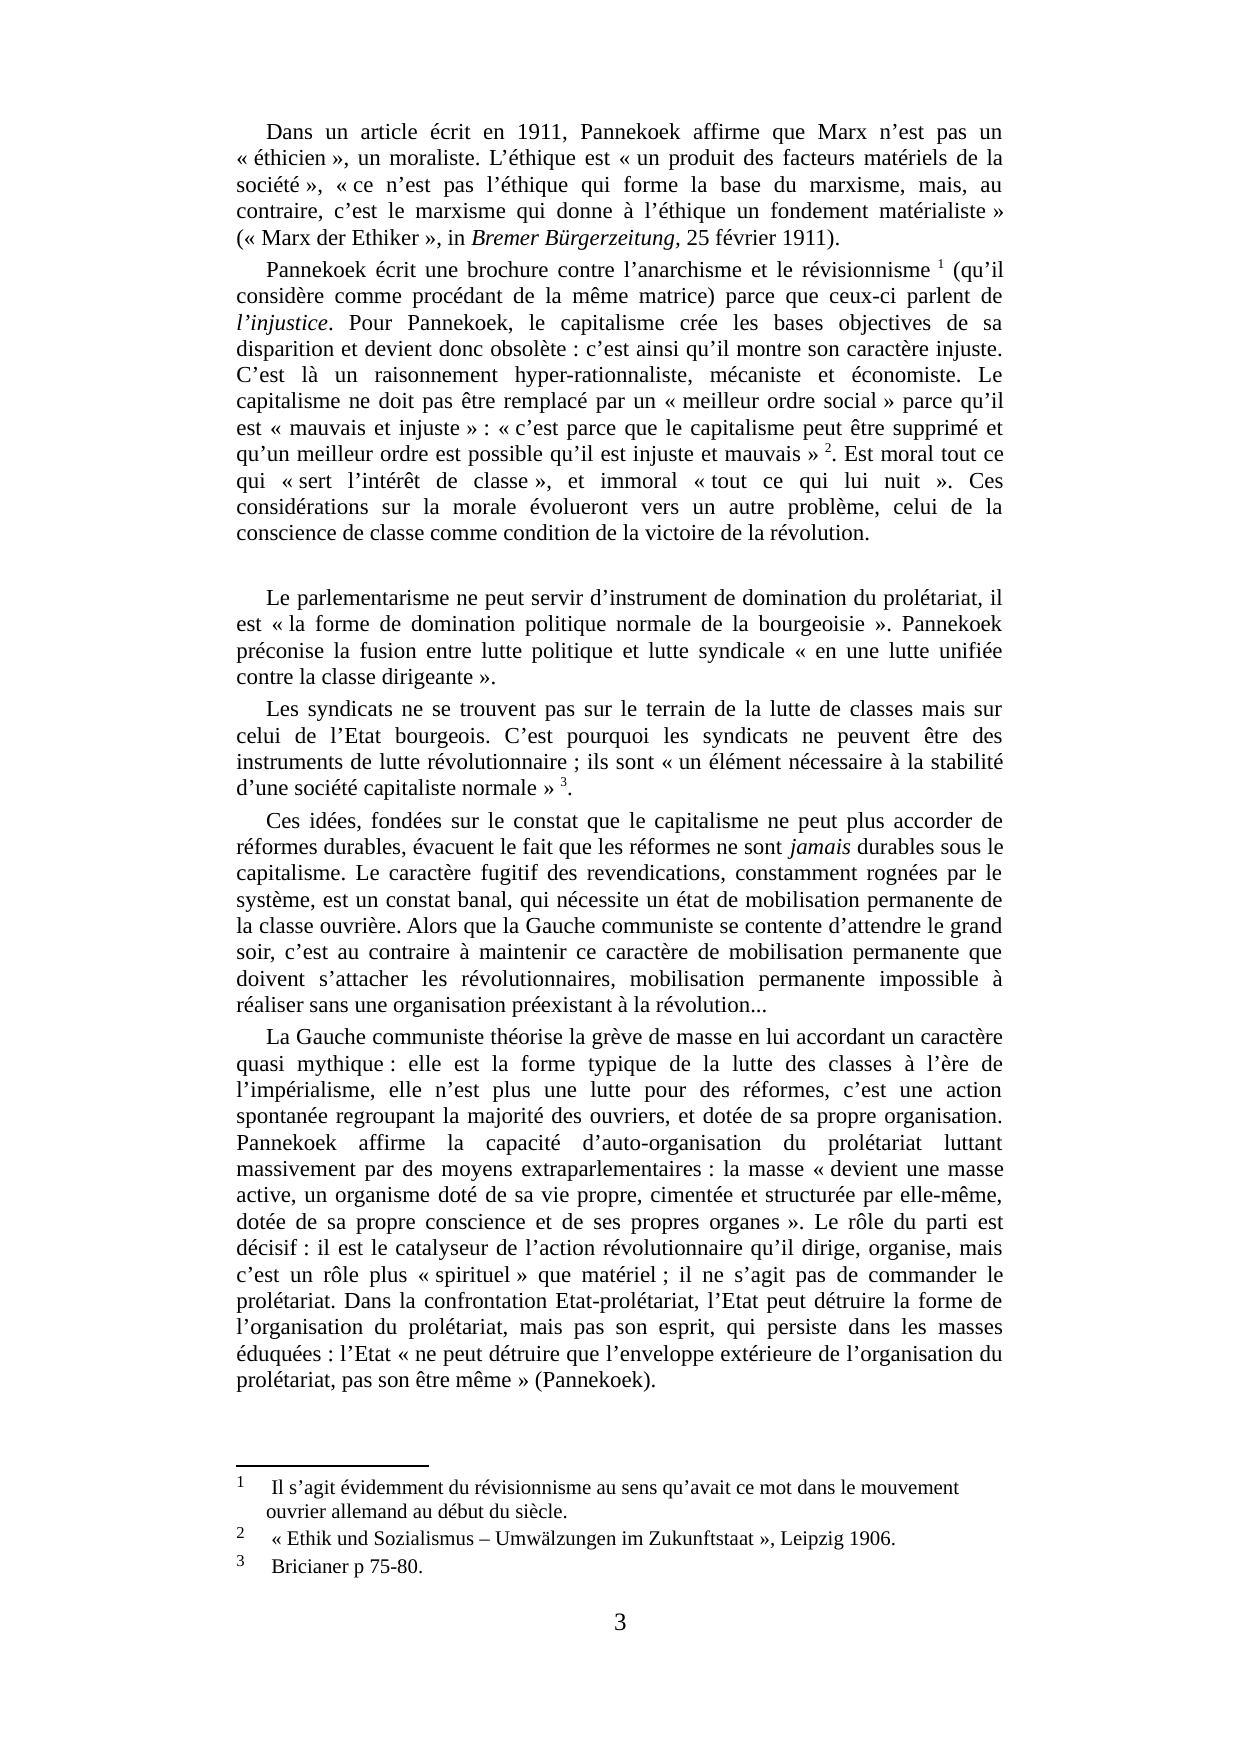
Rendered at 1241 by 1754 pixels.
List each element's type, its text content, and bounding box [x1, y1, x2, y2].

text Le parlementarisme ne peut servir d’instrument de domination du prolétariat, il est « la forme de domination politique normale de la bourgeoisie ». Pannekoek préconise la fusion entre lutte politique et lutte syndicale « en une lutte unifiée contre la classe dirigeante ». [236, 584, 1004, 689]
text Dans un article écrit en 1911, Pannekoek affirme que Marx n’est pas un « éthicien », un moraliste. L’éthique est « un produit des facteurs matériels de la société », « ce n’est pas l’éthique qui forme la base du marxisme, mais, au contraire, c’est le marxisme qui donne à l’éthique un fondement matérialiste » (« Marx der Ethiker », in Bremer Bürgerzeitung, 25 février 1911). [236, 118, 1004, 250]
text Il s’agit évidemment du révisionnisme au sens qu’avait ce mot dans le mouvement ouvrier allemand au début du siècle. [236, 1472, 1004, 1523]
text Les syndicats ne se trouvent pas sur le terrain de la lutte de classes mais sur celui de l’Etat bourgeois. C’est pourquoi les syndicats ne peuvent être des instruments de lutte révolutionnaire ; ils sont « un élément nécessaire à la stabilité d’une société capitaliste normale » . [236, 695, 1004, 801]
text « Ethik und Sozialismus – Umwälzungen im Zukunftstaat », Leipzig 1906. [236, 1523, 1004, 1550]
text La Gauche communiste théorise la grève de masse en lui accordant un caractère quasi mythique : elle est la forme typique de la lutte des classes à l’ère de l’impérialisme, elle n’est plus une lutte pour des réformes, c’est une action spontanée regroupant la majorité des ouvriers, et dotée de sa propre organisation. Pannekoek affirme la capacité d’auto-organisation du prolétariat luttant massivement par des moyens extraparlementaires : la masse « devient une masse active, un organisme doté de sa vie propre, cimentée et structurée par elle-même, dotée de sa propre conscience et de ses propres organes ». Le rôle du parti est décisif : il est le catalyseur de l’action révolutionnaire qu’il dirige, organise, mais c’est un rôle plus « spirituel » que matériel ; il ne s’agit pas de commander le prolétariat. Dans la confrontation Etat-prolétariat, l’Etat peut détruire la forme de l’organisation du prolétariat, mais pas son esprit, qui persiste dans les masses éduquées : l’Etat « ne peut détruire que l’enveloppe extérieure de l’organisation du prolétariat, pas son être même » (Pannekoek). [236, 1023, 1004, 1392]
text Pannekoek écrit une brochure contre l’anarchisme et le révisionnisme (qu’il considère comme procédant de la même matrice) parce que ceux-ci parlent de l’injustice. Pour Pannekoek, le capitalisme crée les bases objectives de sa disparition et devient donc obsolète : c’est ainsi qu’il montre son caractère injuste. C’est là un raisonnement hyper-rationnaliste, mécaniste et économiste. Le capitalisme ne doit pas être remplacé par un « meilleur ordre social » parce qu’il est « mauvais et injuste » : « c’est parce que le capitalisme peut être supprimé et qu’un meilleur ordre est possible qu’il est injuste et mauvais » . Est moral tout ce qui « sert l’intérêt de classe », et immoral « tout ce qui lui nuit ». Ces considérations sur la morale évolueront vers un autre problème, celui de la conscience de classe comme condition de la victoire de la révolution. [236, 256, 1004, 546]
text Ces idées, fondées sur le constat que le capitalisme ne peut plus accorder de réformes durables, évacuent le fait que les réformes ne sont jamais durables sous le capitalisme. Le caractère fugitif des revendications, constamment rognées par le système, est un constat banal, qui nécessite un état de mobilisation permanente de la classe ouvrière. Alors que la Gauche communiste se contente d’attendre le grand soir, c’est au contraire à maintenir ce caractère de mobilisation permanente que doivent s’attacher les révolutionnaires, mobilisation permanente impossible à réaliser sans une organisation préexistant à la révolution... [236, 807, 1004, 1017]
text Bricianer p 75-80. [236, 1550, 1004, 1578]
